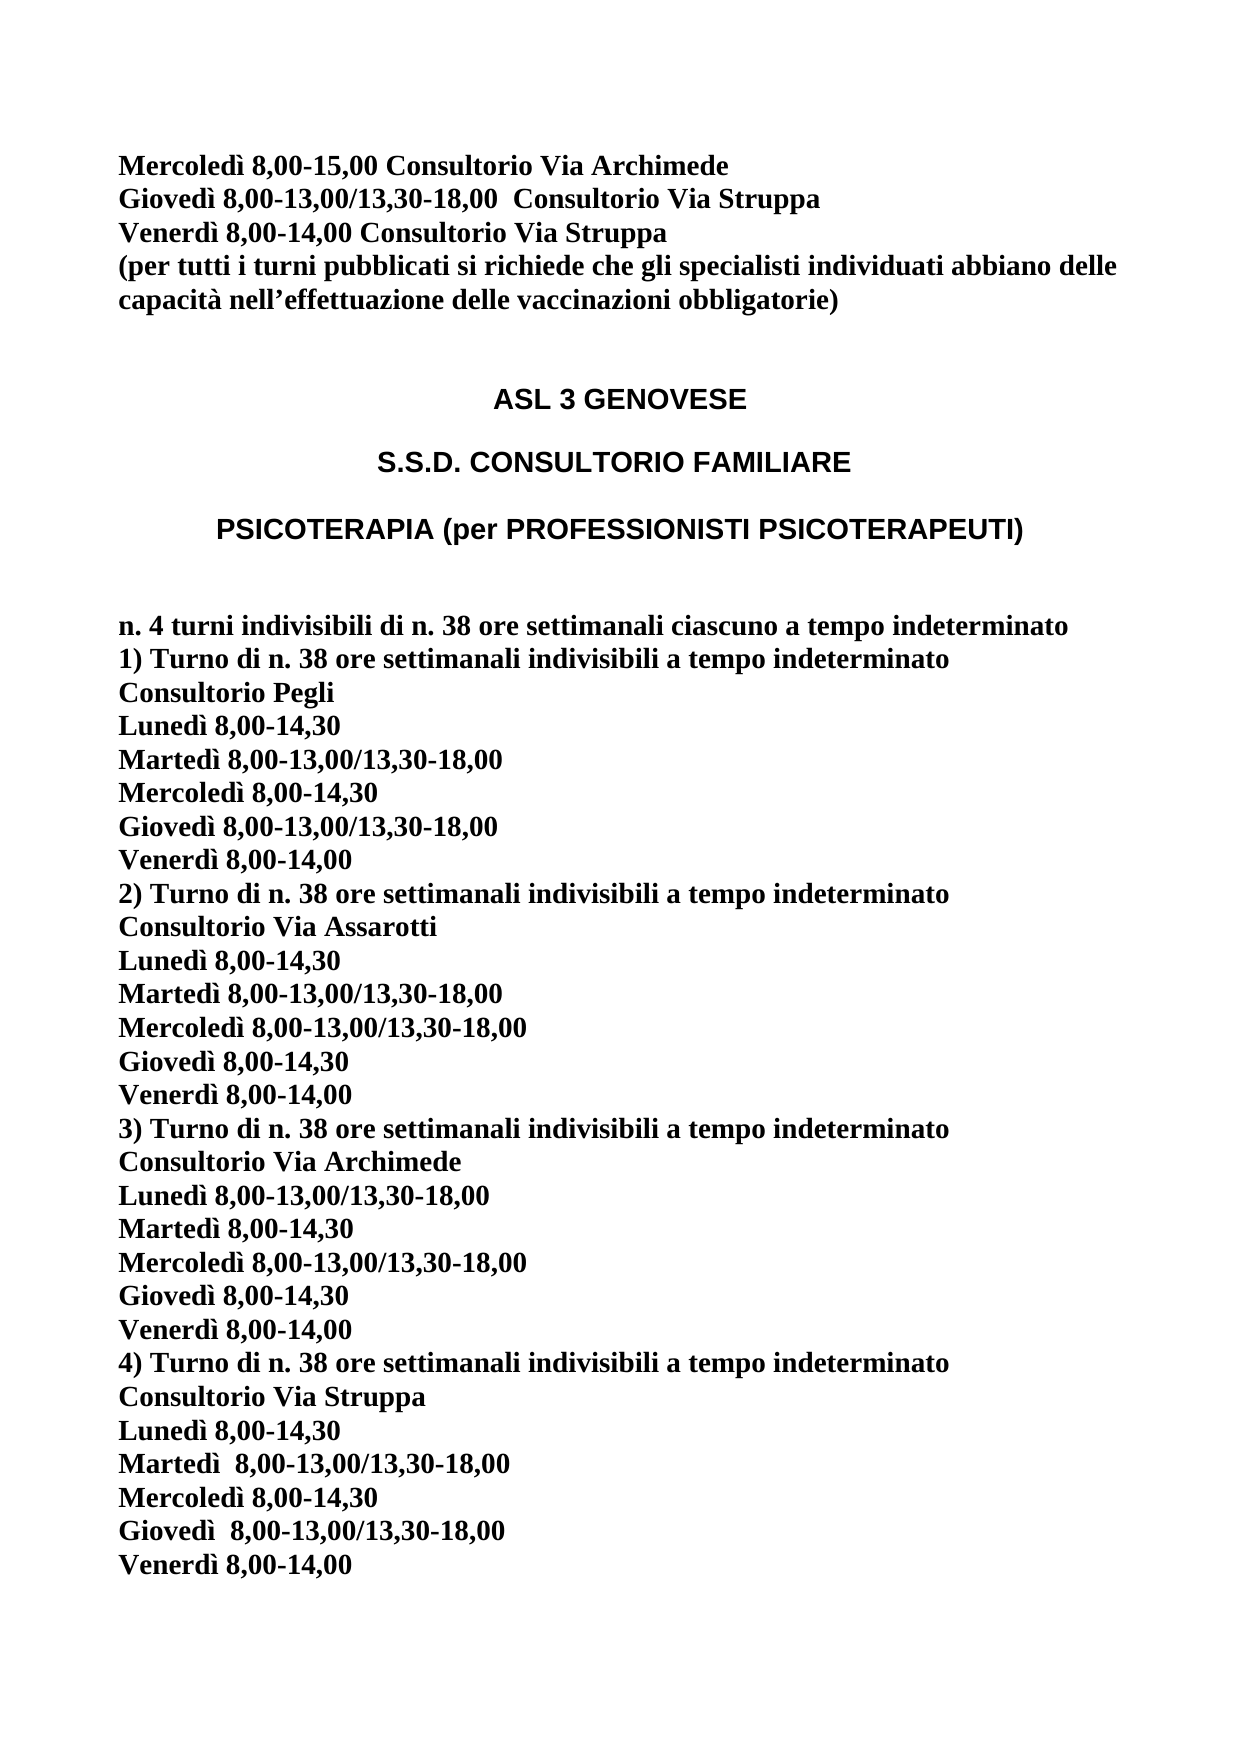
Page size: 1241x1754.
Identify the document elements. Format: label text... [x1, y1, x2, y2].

text Giovedì 8,00-13,00/13,30-18,00 Consultorio Via Struppa [118, 181, 1122, 215]
text Lunedì 8,00-14,30 [118, 1413, 1122, 1446]
text Mercoledì 8,00-13,00/13,30-18,00 [118, 1245, 1122, 1278]
text Lunedì 8,00-14,30 [118, 943, 1122, 977]
text Venerdì 8,00-14,00 [118, 842, 1122, 876]
subtitle ASL 3 GENOVESE [118, 382, 1122, 416]
text Venerdì 8,00-14,00 [118, 1077, 1122, 1111]
text Consultorio Via Struppa [118, 1379, 1122, 1413]
text (per tutti i turni pubblicati si richiede che gli specialisti individuati abbiano delle capacità nell’effettuazione delle vaccinazioni obbligatorie) [118, 248, 1122, 315]
text Mercoledì 8,00-13,00/13,30-18,00 [118, 1010, 1122, 1044]
text Consultorio Pegli [118, 675, 1122, 708]
text 4) Turno di n. 38 ore settimanali indivisibili a tempo indeterminato [118, 1346, 1122, 1379]
text 3) Turno di n. 38 ore settimanali indivisibili a tempo indeterminato [118, 1111, 1122, 1144]
text Mercoledì 8,00-15,00 Consultorio Via Archimede [118, 148, 1122, 181]
text Venerdì 8,00-14,00 [118, 1547, 1122, 1580]
text S.S.D. CONSULTORIO FAMILIARE [118, 445, 1122, 478]
text Martedì 8,00-14,30 [118, 1211, 1122, 1245]
text Martedì 8,00-13,00/13,30-18,00 [118, 1446, 1122, 1480]
text Giovedì 8,00-13,00/13,30-18,00 [118, 809, 1122, 842]
text Lunedì 8,00-14,30 [118, 708, 1122, 742]
subtitle PSICOTERAPIA (per PROFESSIONISTI PSICOTERAPEUTI) [118, 512, 1122, 545]
text Martedì 8,00-13,00/13,30-18,00 [118, 742, 1122, 775]
text 2) Turno di n. 38 ore settimanali indivisibili a tempo indeterminato [118, 876, 1122, 909]
text Mercoledì 8,00-14,30 [118, 1480, 1122, 1513]
text Consultorio Via Assarotti [118, 909, 1122, 943]
text Giovedì 8,00-14,30 [118, 1044, 1122, 1077]
text Venerdì 8,00-14,00 [118, 1312, 1122, 1346]
text Giovedì 8,00-14,30 [118, 1278, 1122, 1312]
text Lunedì 8,00-13,00/13,30-18,00 [118, 1178, 1122, 1211]
text n. 4 turni indivisibili di n. 38 ore settimanali ciascuno a tempo indeterminato [118, 608, 1122, 641]
text Giovedì 8,00-13,00/13,30-18,00 [118, 1513, 1122, 1547]
text Mercoledì 8,00-14,30 [118, 775, 1122, 809]
text 1) Turno di n. 38 ore settimanali indivisibili a tempo indeterminato [118, 641, 1122, 675]
text Martedì 8,00-13,00/13,30-18,00 [118, 977, 1122, 1010]
text Consultorio Via Archimede [118, 1144, 1122, 1178]
text Venerdì 8,00-14,00 Consultorio Via Struppa [118, 215, 1122, 248]
